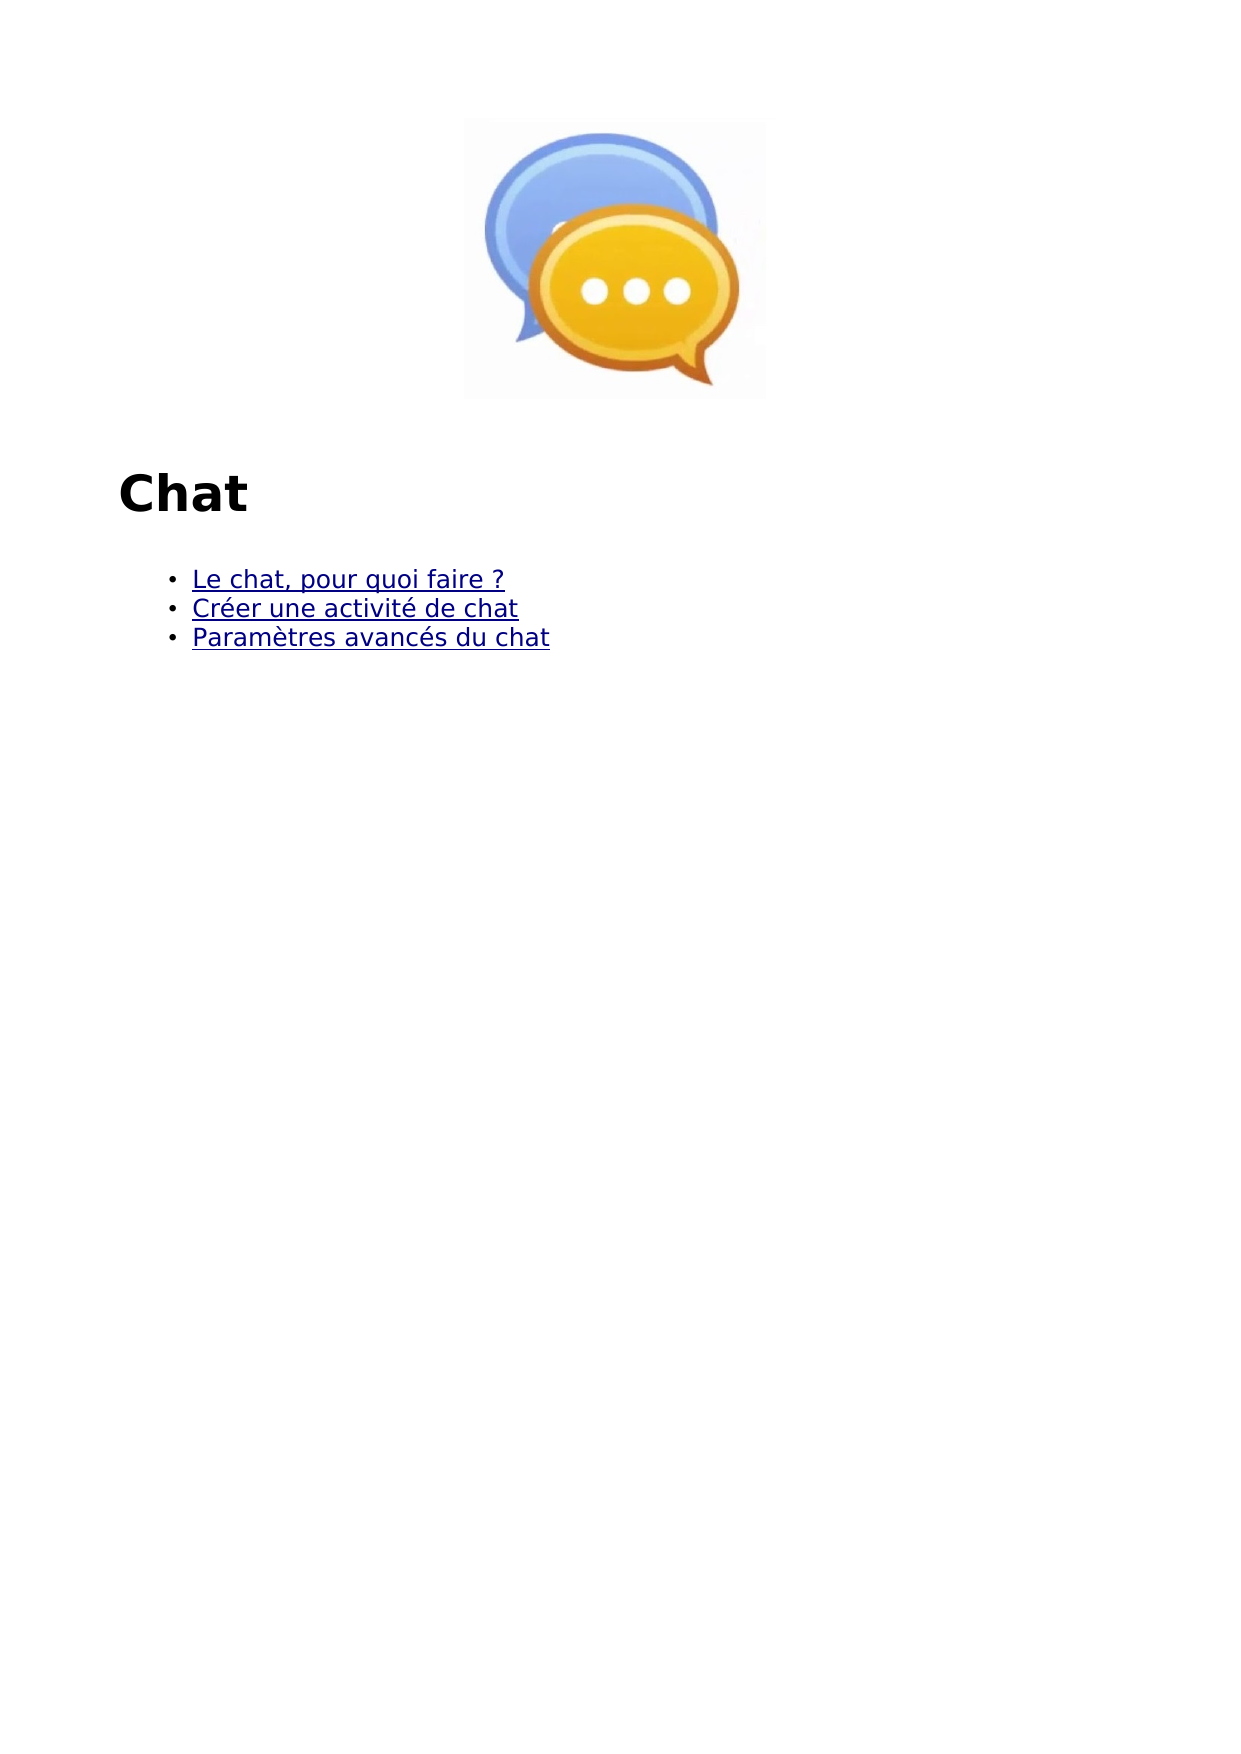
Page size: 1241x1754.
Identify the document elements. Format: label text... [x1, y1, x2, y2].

subtitle Chat [118, 465, 1122, 523]
list Paramètres avancés du chat [177, 623, 1122, 653]
list Le chat, pour quoi faire ? [177, 565, 1122, 594]
list Créer une activité de chat [177, 594, 1122, 623]
picture [463, 118, 777, 399]
